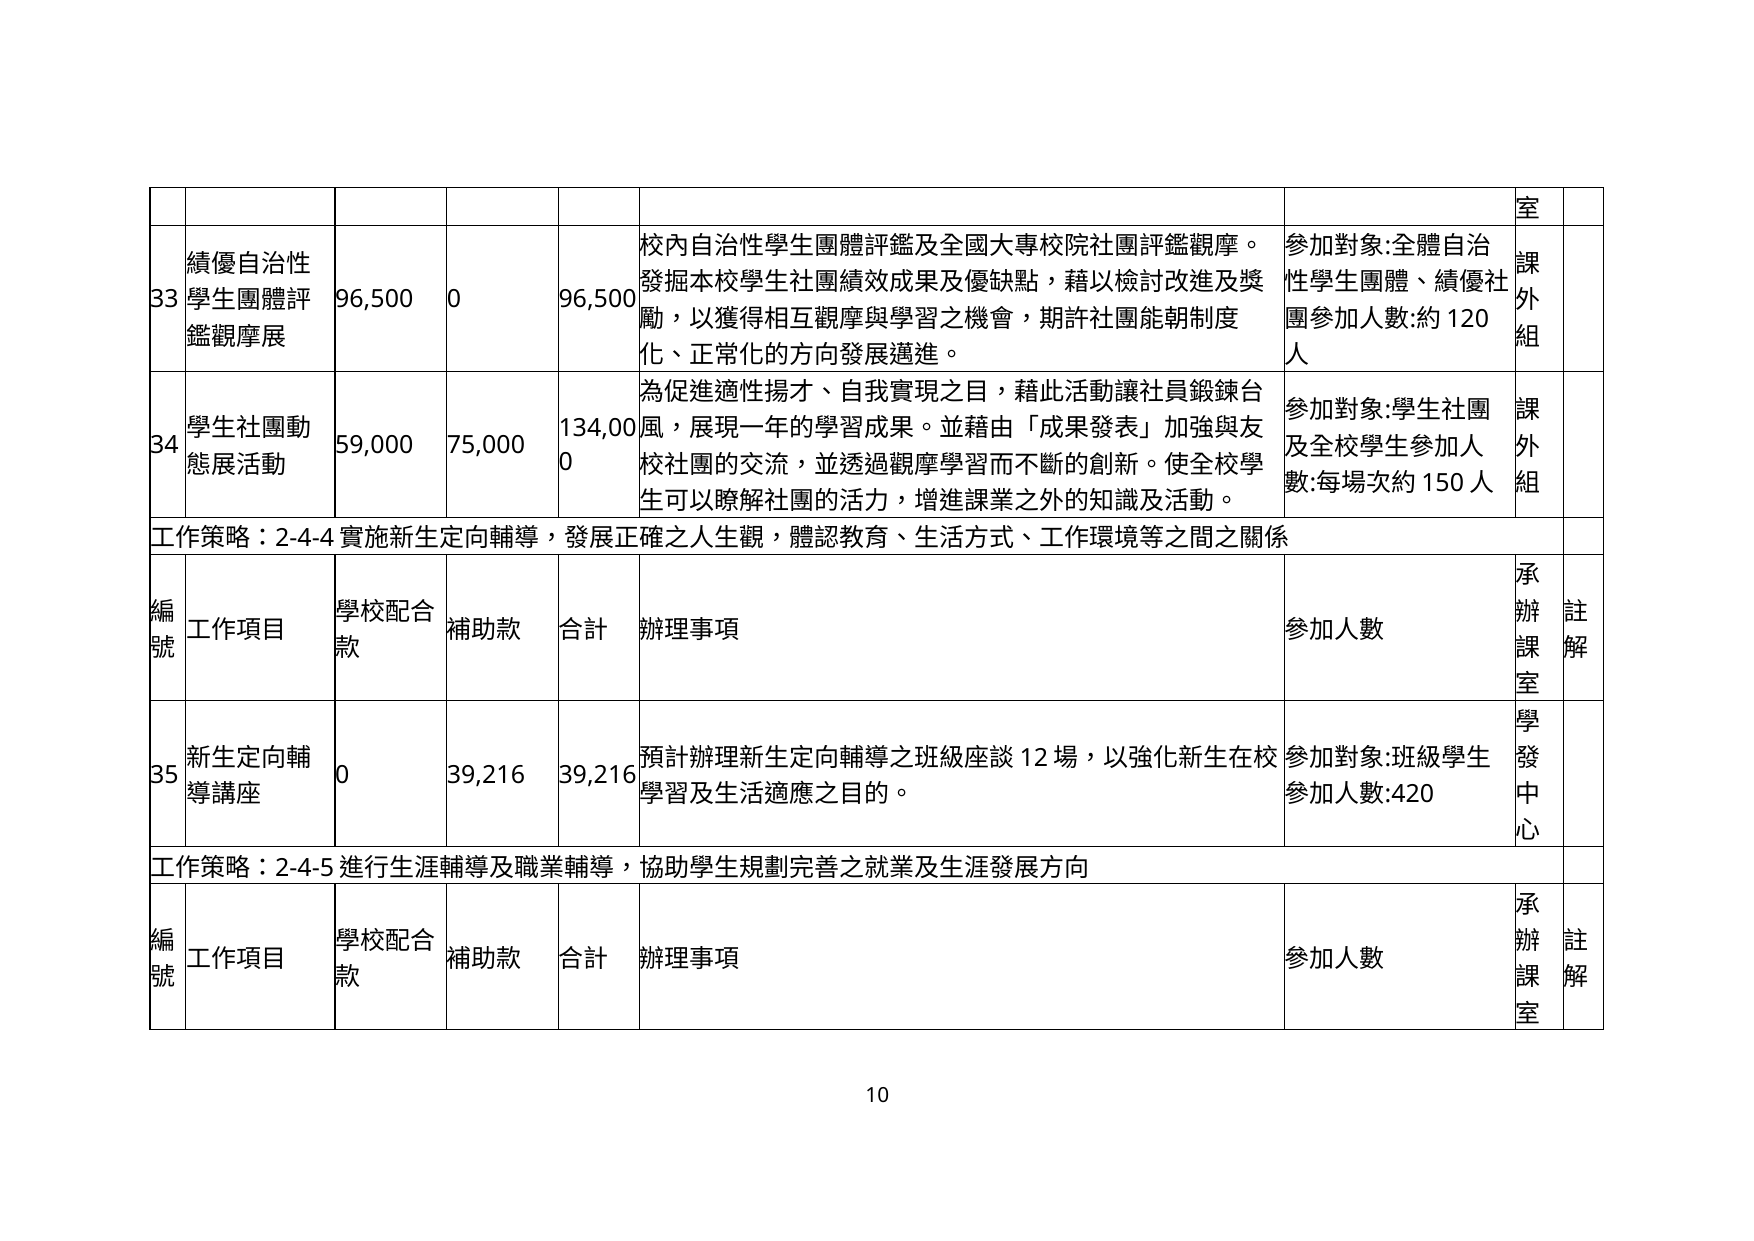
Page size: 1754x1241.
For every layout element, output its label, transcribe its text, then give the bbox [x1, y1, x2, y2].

table_cell [1564, 701, 1603, 846]
table_cell 工作項目 [186, 884, 334, 1029]
table_cell 34 [151, 372, 185, 517]
table_cell 編號 [151, 884, 185, 1029]
table_cell 室 [1516, 188, 1563, 224]
table_cell [186, 188, 334, 224]
table_cell 註解 [1564, 884, 1603, 1029]
table_cell [1564, 372, 1603, 517]
table_cell 39,216 [447, 701, 558, 846]
table_cell 33 [151, 226, 185, 371]
table_cell 39,216 [559, 701, 639, 846]
table_cell 0 [336, 701, 446, 846]
table_cell [1564, 188, 1603, 224]
table_cell 59,000 [336, 372, 446, 517]
table_cell 96,500 [559, 226, 639, 371]
table_cell [1564, 847, 1603, 883]
table_cell 績優自治性學生團體評鑑觀摩展 [186, 226, 334, 371]
table_cell 新生定向輔導講座 [186, 701, 334, 846]
table_cell [640, 188, 1284, 224]
table_cell 參加對象:全體自治性學生團體、績優社團參加人數:約120人 [1285, 226, 1515, 371]
table_cell [336, 188, 446, 224]
table_cell 學校配合款 [336, 884, 446, 1029]
table_cell 75,000 [447, 372, 558, 517]
table_cell 參加對象:學生社團及全校學生參加人數:每場次約150人 [1285, 372, 1515, 517]
table_cell 課外組 [1516, 372, 1563, 517]
table_cell 96,500 [336, 226, 446, 371]
table_cell 工作策略：2-4-5進行生涯輔導及職業輔導，協助學生規劃完善之就業及生涯發展方向 [151, 847, 1563, 883]
table_cell 為促進適性揚才、自我實現之目，藉此活動讓社員鍛鍊台風，展現一年的學習成果。並藉由「成果發表」加強與友校社團的交流，並透過觀摩學習而不斷的創新。使全校學生可以瞭解社團的活力，增進課業之外的知識及活動。 [640, 372, 1284, 517]
table_cell 辦理事項 [640, 555, 1284, 700]
table_cell [151, 188, 185, 224]
table_cell [1564, 518, 1603, 554]
table_cell [447, 188, 558, 224]
table_cell 35 [151, 701, 185, 846]
table_cell 參加對象:班級學生參加人數:420 [1285, 701, 1515, 846]
table_cell 編號 [151, 555, 185, 700]
table_cell 工作項目 [186, 555, 334, 700]
table_cell 預計辦理新生定向輔導之班級座談12場，以強化新生在校學習及生活適應之目的。 [640, 701, 1284, 846]
table_cell [1564, 226, 1603, 371]
table_cell 承辦課室 [1516, 884, 1563, 1029]
table_cell 合計 [559, 555, 639, 700]
table_cell 承辦課室 [1516, 555, 1563, 700]
table_cell [559, 188, 639, 224]
table_cell 學校配合款 [336, 555, 446, 700]
table_cell 校內自治性學生團體評鑑及全國大專校院社團評鑑觀摩。發掘本校學生社團績效成果及優缺點，藉以檢討改進及獎勵，以獲得相互觀摩與學習之機會，期許社團能朝制度化、正常化的方向發展邁進。 [640, 226, 1284, 371]
table_cell 參加人數 [1285, 884, 1515, 1029]
table_cell 補助款 [447, 555, 558, 700]
table_cell 參加人數 [1285, 555, 1515, 700]
table_cell 合計 [559, 884, 639, 1029]
table_cell [1285, 188, 1515, 224]
table_cell 工作策略：2-4-4實施新生定向輔導，發展正確之人生觀，體認教育、生活方式、工作環境等之間之關係 [151, 518, 1563, 554]
table_cell 學發中心 [1516, 701, 1563, 846]
table_cell 辦理事項 [640, 884, 1284, 1029]
table_cell 註解 [1564, 555, 1603, 700]
table_cell 0 [447, 226, 558, 371]
table_cell 134,000 [559, 372, 639, 517]
table_cell 補助款 [447, 884, 558, 1029]
table_cell 學生社團動態展活動 [186, 372, 334, 517]
table_cell 課外組 [1516, 226, 1563, 371]
